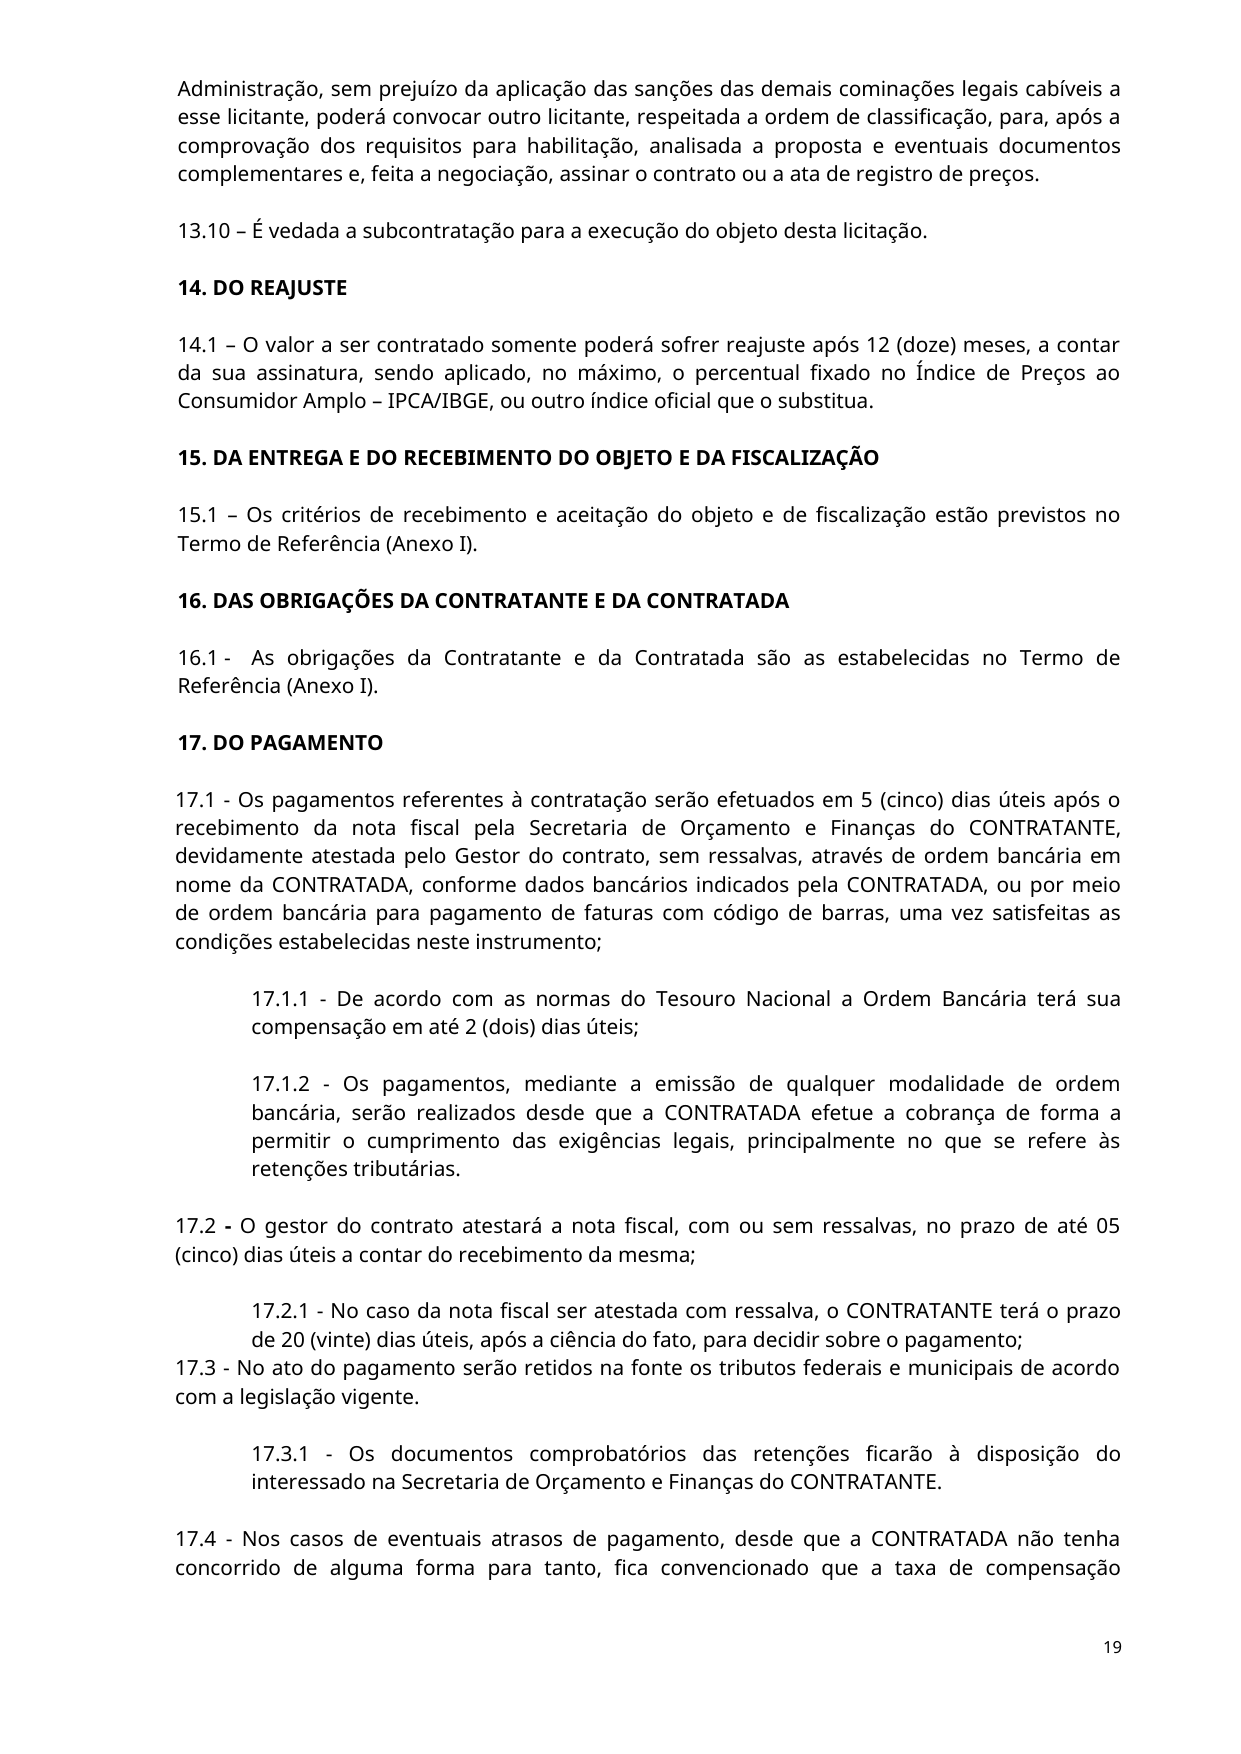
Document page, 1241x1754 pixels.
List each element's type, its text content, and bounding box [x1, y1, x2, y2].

text 13.10 – É vedada a subcontratação para a execução do objeto desta licitação. [177, 216, 1122, 244]
text 17.3 - No ato do pagamento serão retidos na fonte os tributos federais e municipais de acordo com a legislação vigente. [175, 1353, 1122, 1410]
text 17.1 - Os pagamentos referentes à contratação serão efetuados em 5 (cinco) dias úteis após o recebimento da nota fiscal pela Secretaria de Orçamento e Finanças do CONTRATANTE, devidamente atestada pelo Gestor do contrato, sem ressalvas, através de ordem bancária em nome da CONTRATADA, conforme dados bancários indicados pela CONTRATADA, ou por meio de ordem bancária para pagamento de faturas com código de barras, uma vez satisfeitas as condições estabelecidas neste instrumento; [175, 785, 1122, 955]
text 17.2.1 - No caso da nota fiscal ser atestada com ressalva, o CONTRATANTE terá o prazo de 20 (vinte) dias úteis, após a ciência do fato, para decidir sobre o pagamento; [251, 1297, 1122, 1353]
text 15. DA ENTREGA E DO RECEBIMENTO DO OBJETO E DA FISCALIZAÇÃO [177, 443, 1122, 472]
text 16. DAS OBRIGAÇÕES DA CONTRATANTE E DA CONTRATADA [177, 586, 1122, 614]
text 17. DO PAGAMENTO [177, 728, 1122, 756]
text 17.1.1 - De acordo com as normas do Tesouro Nacional a Ordem Bancária terá sua compensação em até 2 (dois) dias úteis; [251, 984, 1122, 1041]
text 14.1 – O valor a ser contratado somente poderá sofrer reajuste após 12 (doze) meses, a contar da sua assinatura, sendo aplicado, no máximo, o percentual fixado no Índice de Preços ao Consumidor Amplo – IPCA/IBGE, ou outro índice oficial que o substitua. [177, 330, 1122, 415]
text 16.1 - As obrigações da Contratante e da Contratada são as estabelecidas no Termo de Referência (Anexo I). [177, 643, 1122, 699]
text 17.4 - Nos casos de eventuais atrasos de pagamento, desde que a CONTRATADA não tenha concorrido de alguma forma para tanto, fica convencionado que a taxa de compensação [175, 1524, 1122, 1581]
text 17.3.1 - Os documentos comprobatórios das retenções ficarão à disposição do interessado na Secretaria de Orçamento e Finanças do CONTRATANTE. [251, 1439, 1122, 1496]
text 15.1 – Os critérios de recebimento e aceitação do objeto e de fiscalização estão previstos no Termo de Referência (Anexo I). [177, 500, 1122, 557]
text Administração, sem prejuízo da aplicação das sanções das demais cominações legais cabíveis a esse licitante, poderá convocar outro licitante, respeitada a ordem de classificação, para, após a comprovação dos requisitos para habilitação, analisada a proposta e eventuais documentos complementares e, feita a negociação, assinar o contrato ou a ata de registro de preços. [177, 74, 1122, 188]
text 14. DO REAJUSTE [177, 273, 1122, 301]
text 17.1.2 - Os pagamentos, mediante a emissão de qualquer modalidade de ordem bancária, serão realizados desde que a CONTRATADA efetue a cobrança de forma a permitir o cumprimento das exigências legais, principalmente no que se refere às retenções tributárias. [251, 1069, 1122, 1183]
text 17.2 - O gestor do contrato atestará a nota fiscal, com ou sem ressalvas, no prazo de até 05 (cinco) dias úteis a contar do recebimento da mesma; [175, 1211, 1122, 1268]
